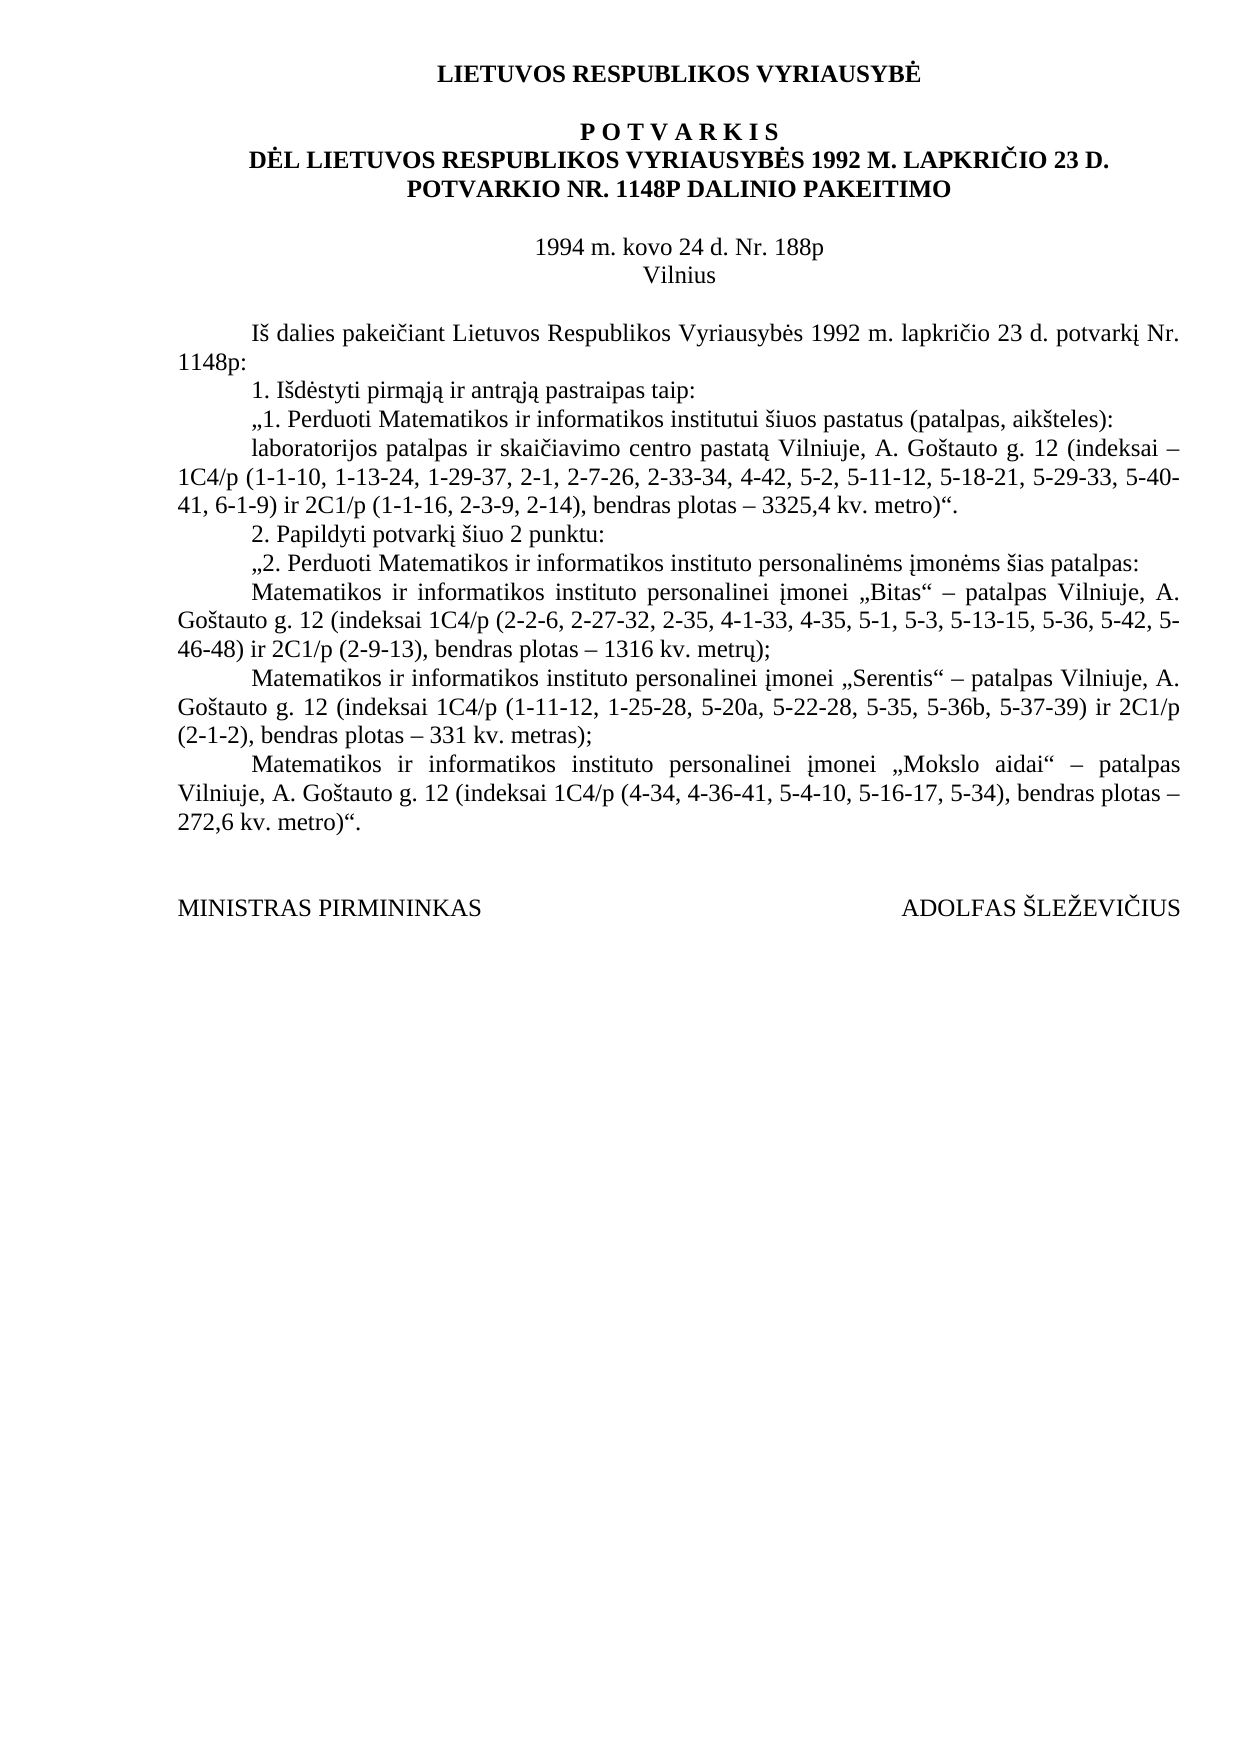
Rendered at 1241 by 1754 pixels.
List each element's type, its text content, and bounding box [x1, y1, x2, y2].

text Vilnius [177, 260, 1181, 289]
text 1. Išdėstyti pirmąją ir antrąją pastraipas taip: [177, 375, 1181, 404]
text DĖL LIETUVOS RESPUBLIKOS VYRIAUSYBĖS 1992 M. LAPKRIČIO 23 D. POTVARKIO NR. 1148P DALINIO PAKEITIMO [177, 145, 1181, 203]
text 1994 m. kovo 24 d. Nr. 188p [177, 232, 1181, 260]
text Matematikos ir informatikos instituto personalinei įmonei „Bitas“ – patalpas Vilniuje, A. Goštauto g. 12 (indeksai 1C4/p (2-2-6, 2-27-32, 2-35, 4-1-33, 4-35, 5-1, 5-3, 5-13-15, 5-36, 5-42, 5-46-48) ir 2C1/p (2-9-13), bendras plotas – 1316 kv. metrų); [177, 577, 1181, 663]
text P O T V A R K I S [177, 117, 1181, 145]
text „2. Perduoti Matematikos ir informatikos instituto personalinėms įmonėms šias patalpas: [177, 548, 1181, 577]
text laboratorijos patalpas ir skaičiavimo centro pastatą Vilniuje, A. Goštauto g. 12 (indeksai – 1C4/p (1-1-10, 1-13-24, 1-29-37, 2-1, 2-7-26, 2-33-34, 4-42, 5-2, 5-11-12, 5-18-21, 5-29-33, 5-40-41, 6-1-9) ir 2C1/p (1-1-16, 2-3-9, 2-14), bendras plotas – 3325,4 kv. metro)“. [177, 433, 1181, 519]
text Matematikos ir informatikos instituto personalinei įmonei „Serentis“ – patalpas Vilniuje, A. Goštauto g. 12 (indeksai 1C4/p (1-11-12, 1-25-28, 5-20a, 5-22-28, 5-35, 5-36b, 5-37-39) ir 2C1/p (2-1-2), bendras plotas – 331 kv. metras); [177, 663, 1181, 749]
text Matematikos ir informatikos instituto personalinei įmonei „Mokslo aidai“ – patalpas Vilniuje, A. Goštauto g. 12 (indeksai 1C4/p (4-34, 4-36-41, 5-4-10, 5-16-17, 5-34), bendras plotas – 272,6 kv. metro)“. [177, 749, 1181, 835]
text MINISTRAS PIRMININKAS ADOLFAS ŠLEŽEVIČIUS [177, 893, 1181, 922]
text LIETUVOS RESPUBLIKOS VYRIAUSYBĖ [177, 59, 1181, 88]
text 2. Papildyti potvarkį šiuo 2 punktu: [177, 519, 1181, 548]
text Iš dalies pakeičiant Lietuvos Respublikos Vyriausybės 1992 m. lapkričio 23 d. potvarkį Nr. 1148p: [177, 318, 1181, 375]
text „1. Perduoti Matematikos ir informatikos institutui šiuos pastatus (patalpas, aikšteles): [177, 404, 1181, 433]
